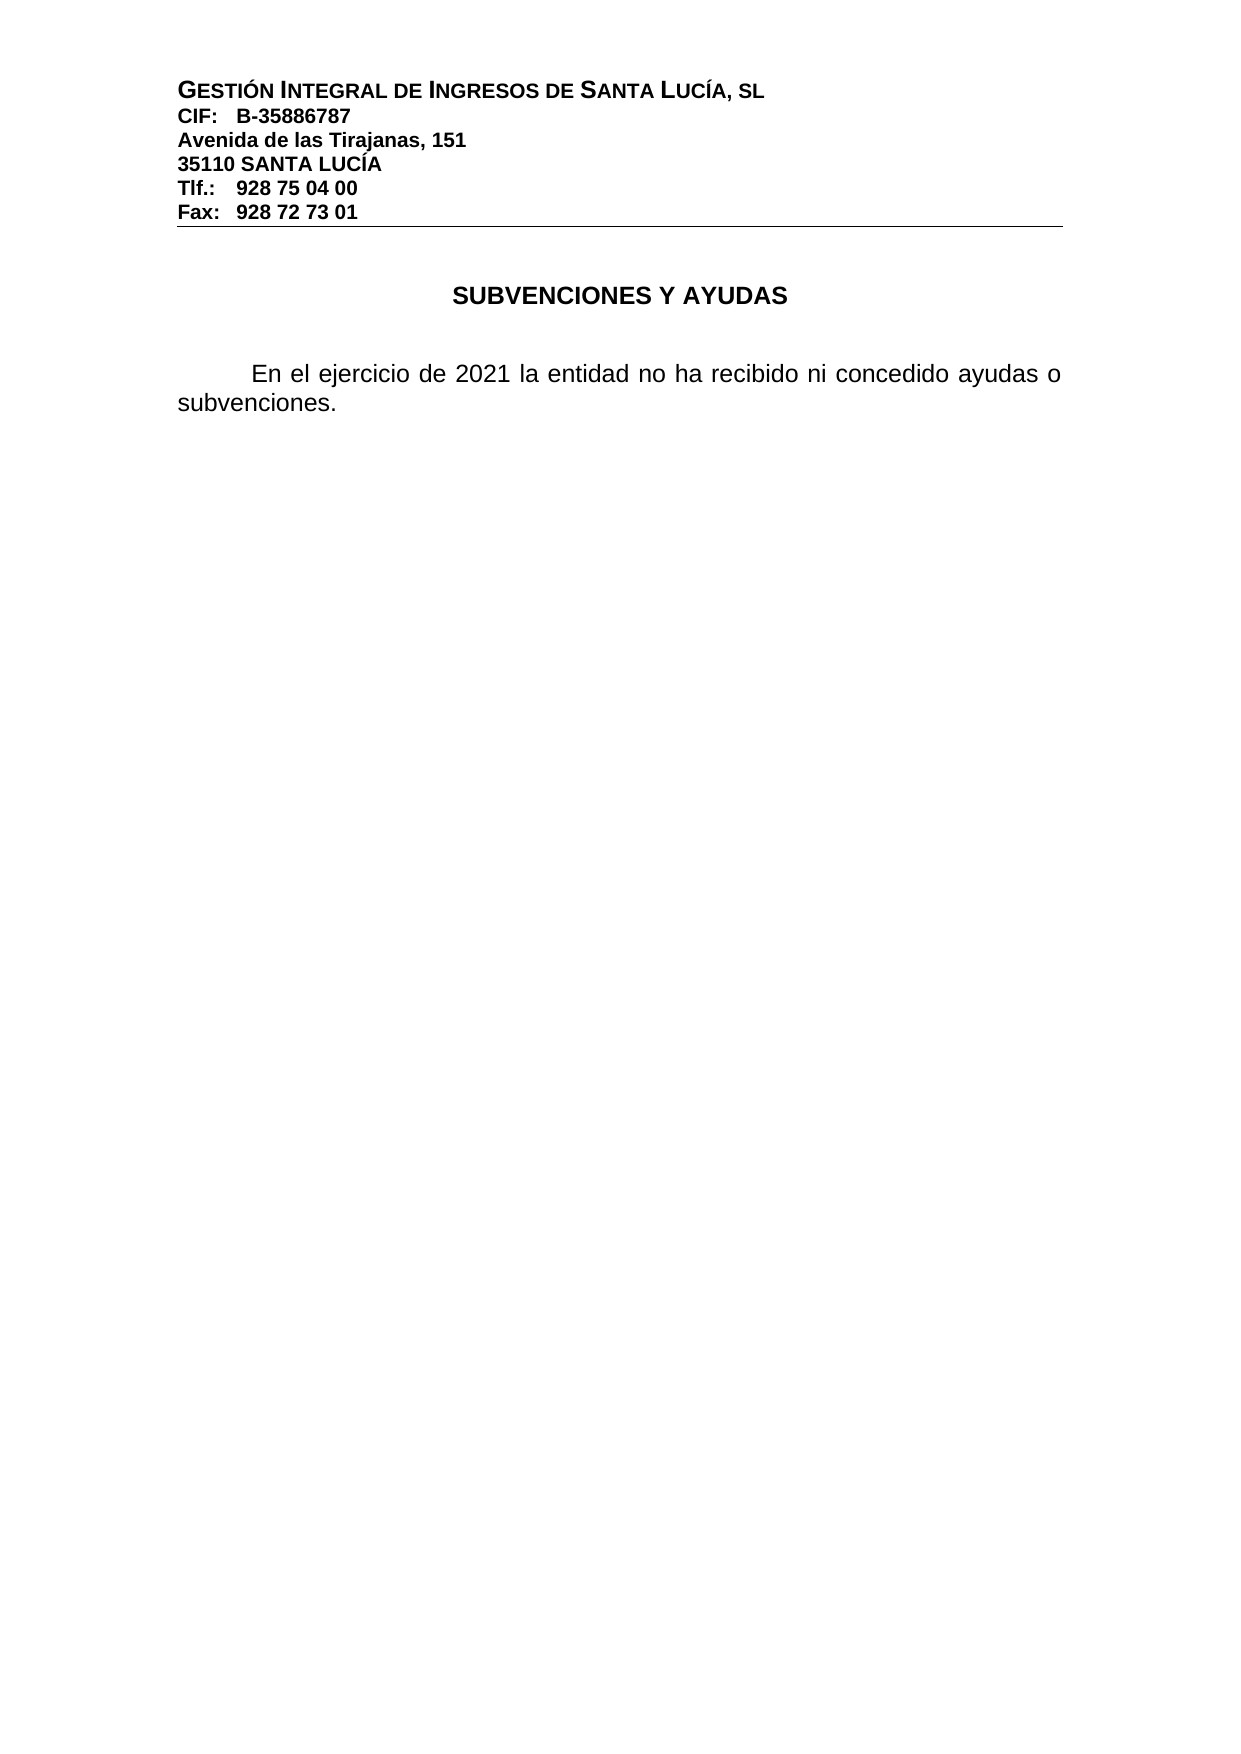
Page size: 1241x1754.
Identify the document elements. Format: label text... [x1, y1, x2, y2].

text SUBVENCIONES Y AYUDAS [177, 281, 1063, 309]
text En el ejercicio de 2021 la entidad no ha recibido ni concedido ayudas o subvenciones. [177, 359, 1063, 417]
